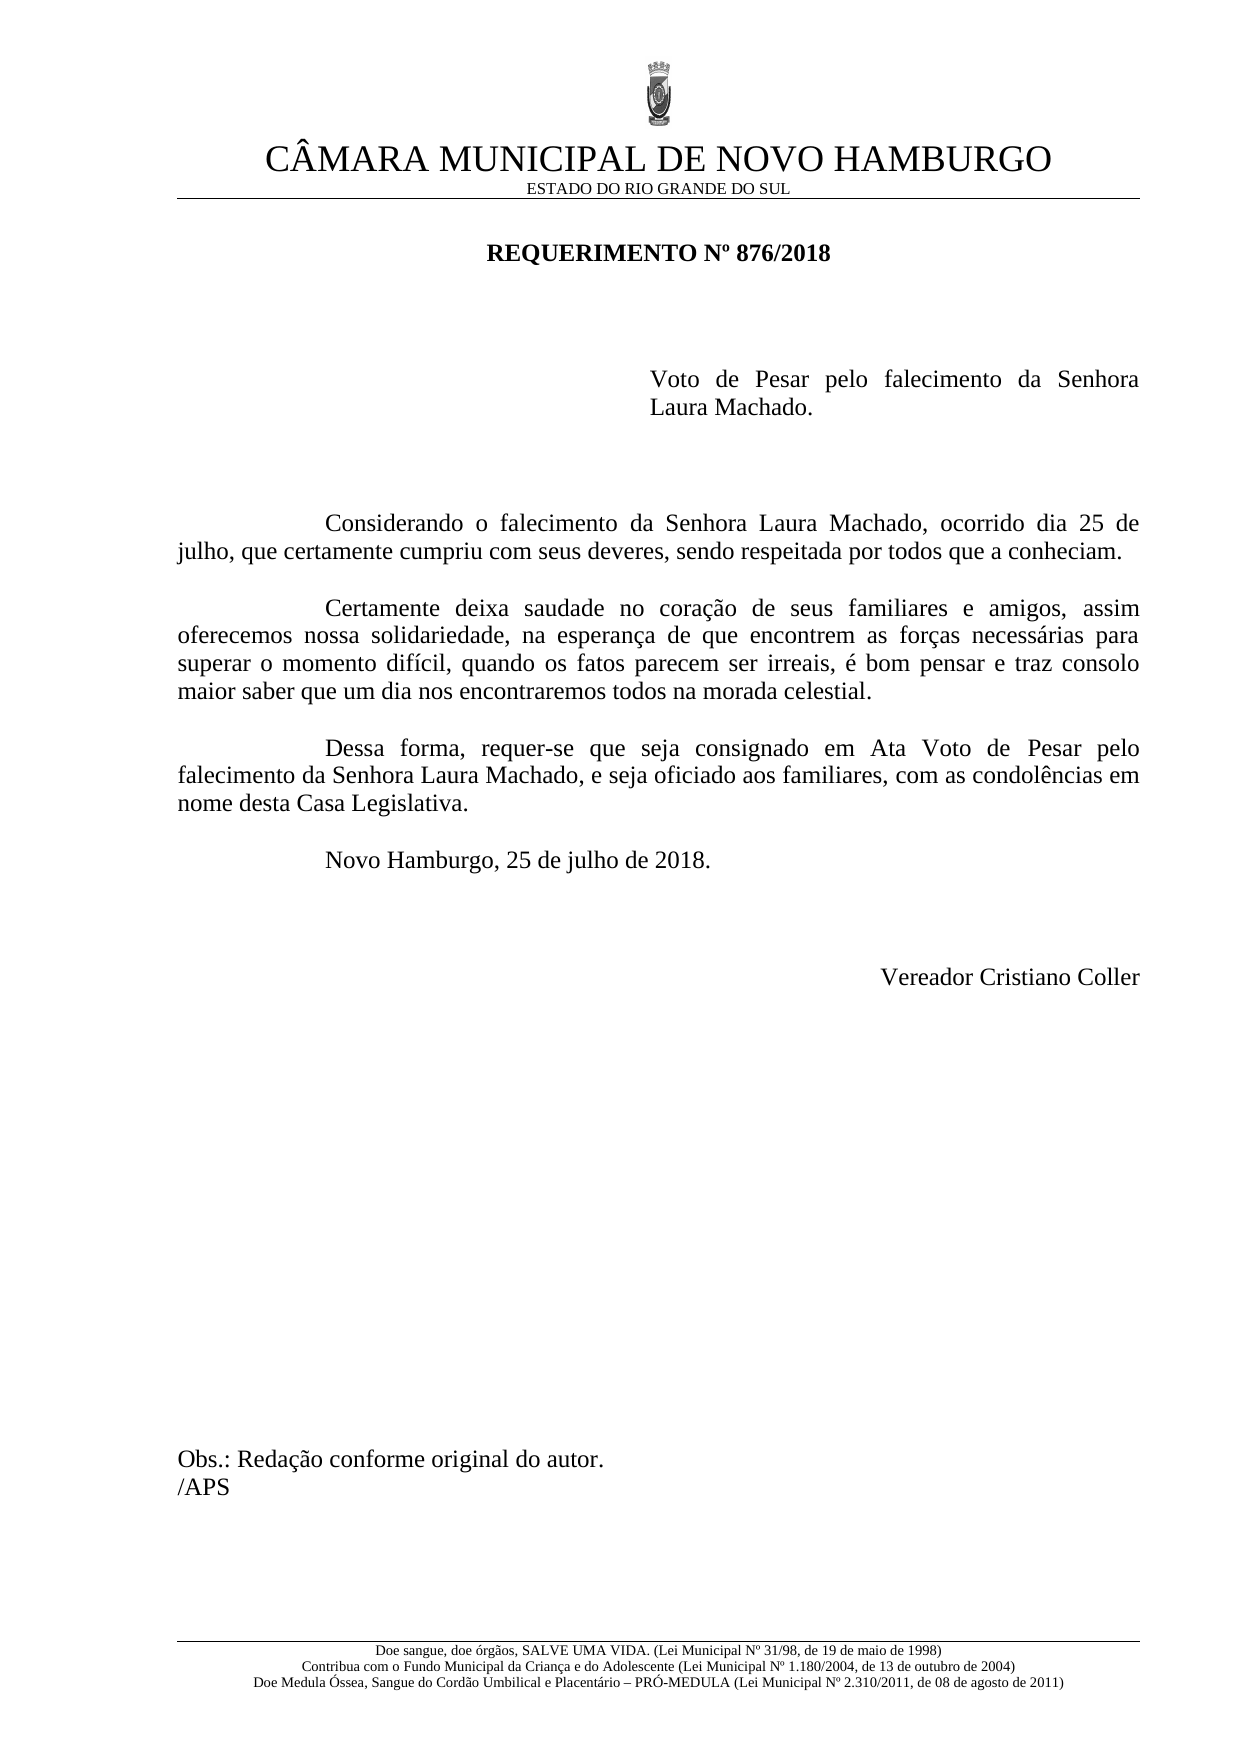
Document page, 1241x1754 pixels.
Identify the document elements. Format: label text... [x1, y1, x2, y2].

title REQUERIMENTO Nº 876/2018 [177, 239, 1140, 266]
text Obs.: Redação conforme original do autor. [177, 1446, 1140, 1473]
text Certamente deixa saudade no coração de seus familiares e amigos, assim oferecemos nossa solidariedade, na esperança de que encontrem as forças necessárias para superar o momento difícil, quando os fatos parecem ser irreais, é bom pensar e traz consolo maior saber que um dia nos encontraremos todos na morada celestial. [177, 594, 1140, 705]
text Considerando o falecimento da Senhora Laura Machado, ocorrido dia 25 de julho, que certamente cumpriu com seus deveres, sendo respeitada por todos que a conheciam. [177, 509, 1140, 565]
text Novo Hamburgo, 25 de julho de 2018. [177, 847, 1140, 874]
text Dessa forma, requer-se que seja consignado em Ata Voto de Pesar pelo falecimento da Senhora Laura Machado, e seja oficiado aos familiares, com as condolências em nome desta Casa Legislativa. [177, 734, 1140, 817]
text /APS [177, 1473, 1140, 1501]
text Vereador Cristiano Coller [177, 963, 1140, 991]
text Voto de Pesar pelo falecimento da Senhora Laura Machado. [649, 365, 1140, 421]
